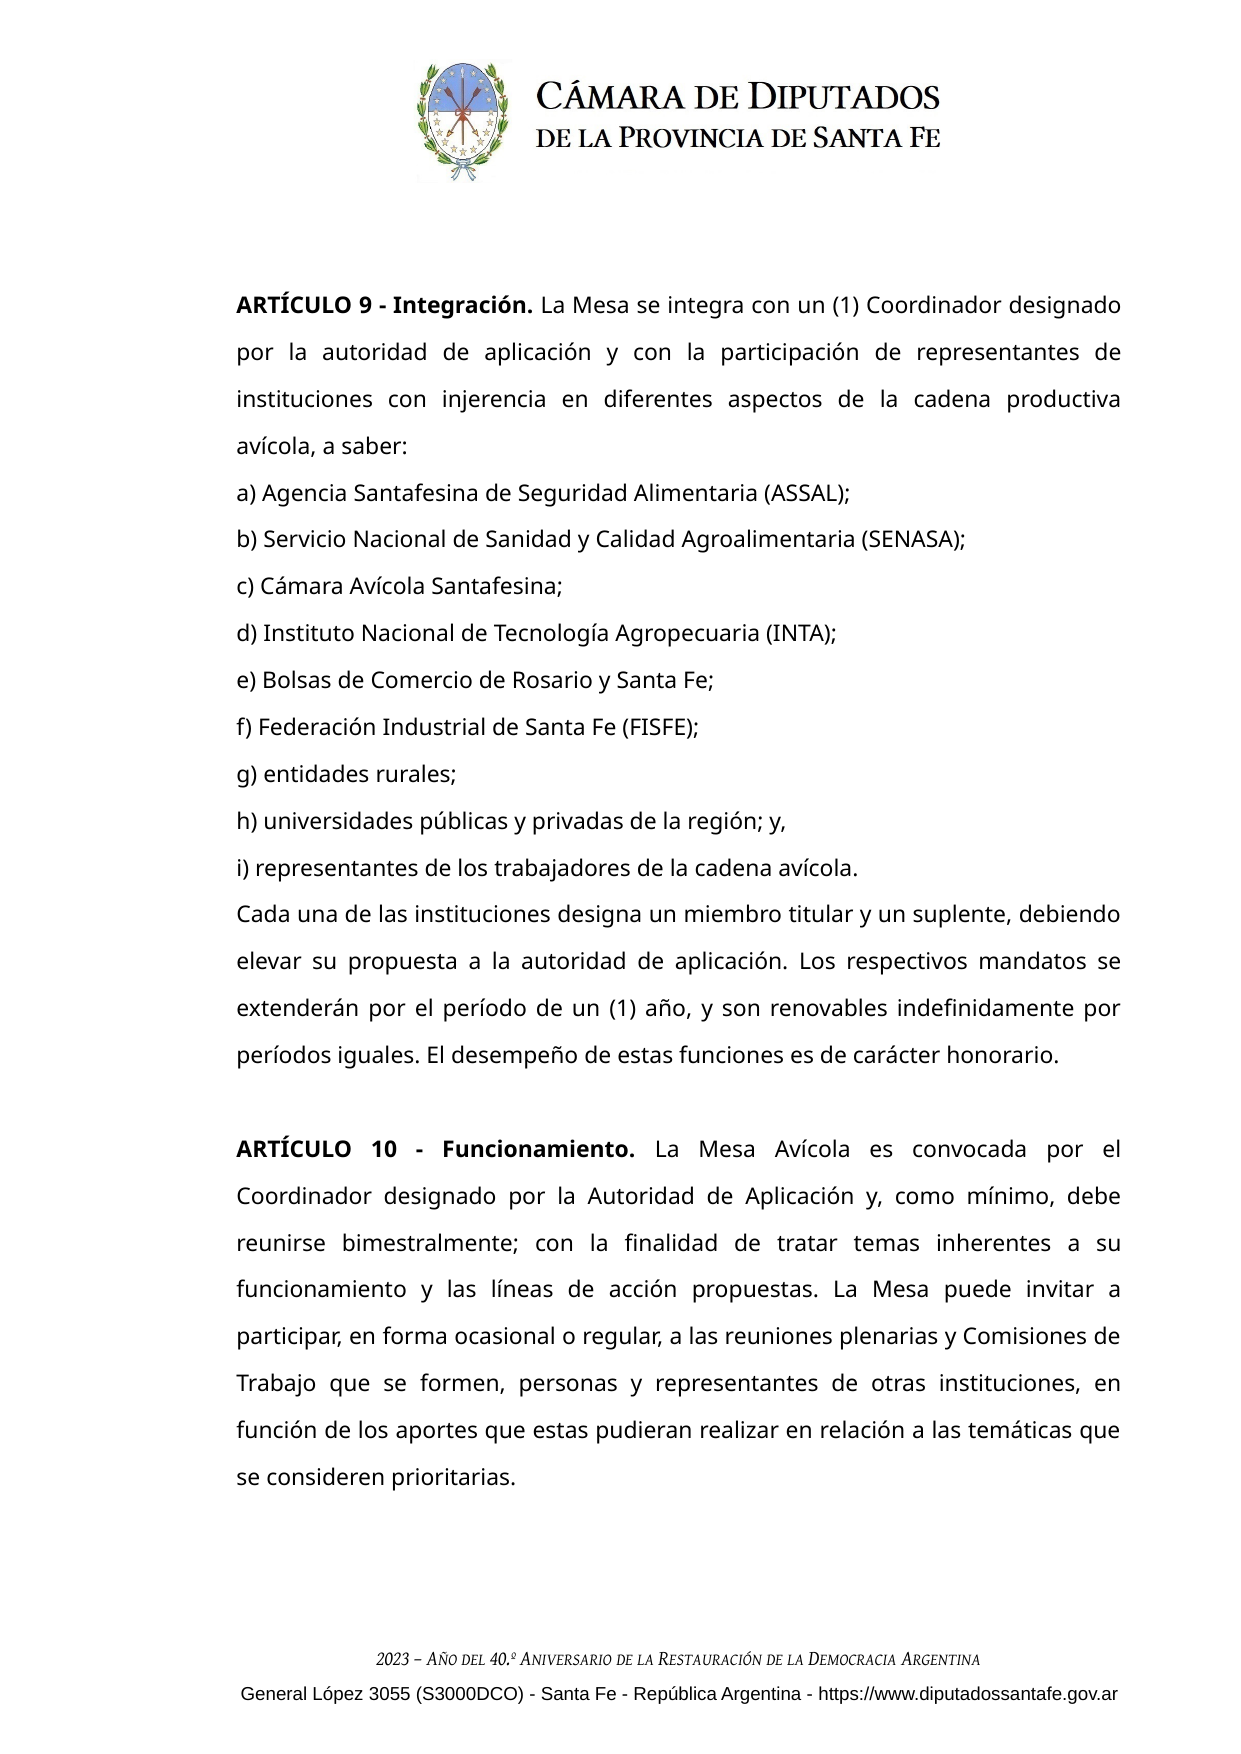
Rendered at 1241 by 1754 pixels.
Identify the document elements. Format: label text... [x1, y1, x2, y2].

text c) Cámara Avícola Santafesina; [236, 570, 1122, 602]
text Cada una de las instituciones designa un miembro titular y un suplente, debiendo elevar su propuesta a la autoridad de aplicación. Los respectivos mandatos se extenderán por el período de un (1) año, y son renovables indefinidamente por períodos iguales. El desempeño de estas funciones es de carácter honorario. [236, 898, 1122, 1070]
text ARTÍCULO 10 - Funcionamiento. La Mesa Avícola es convocada por el Coordinador designado por la Autoridad de Aplicación y, como mínimo, debe reunirse bimestralmente; con la finalidad de tratar temas inherentes a su funcionamiento y las líneas de acción propuestas. La Mesa puede invitar a participar, en forma ocasional o regular, a las reuniones plenarias y Comisiones de Trabajo que se formen, personas y representantes de otras instituciones, en función de los aportes que estas pudieran realizar en relación a las temáticas que se consideren prioritarias. [236, 1133, 1122, 1492]
text i) representantes de los trabajadores de la cadena avícola. [236, 852, 1122, 883]
picture [413, 59, 945, 183]
text f) Federación Industrial de Santa Fe (FISFE); [236, 711, 1122, 742]
text e) Bolsas de Comercio de Rosario y Santa Fe; [236, 664, 1122, 695]
text a) Agencia Santafesina de Seguridad Alimentaria (ASSAL); [236, 477, 1122, 508]
text g) entidades rurales; [236, 758, 1122, 789]
text b) Servicio Nacional de Sanidad y Calidad Agroalimentaria (SENASA); [236, 523, 1122, 555]
text d) Instituto Nacional de Tecnología Agropecuaria (INTA); [236, 617, 1122, 648]
text ARTÍCULO 9 - Integración. La Mesa se integra con un (1) Coordinador designado por la autoridad de aplicación y con la participación de representantes de instituciones con injerencia en diferentes aspectos de la cadena productiva avícola, a saber: [236, 289, 1122, 461]
text h) universidades públicas y privadas de la región; y, [236, 805, 1122, 836]
